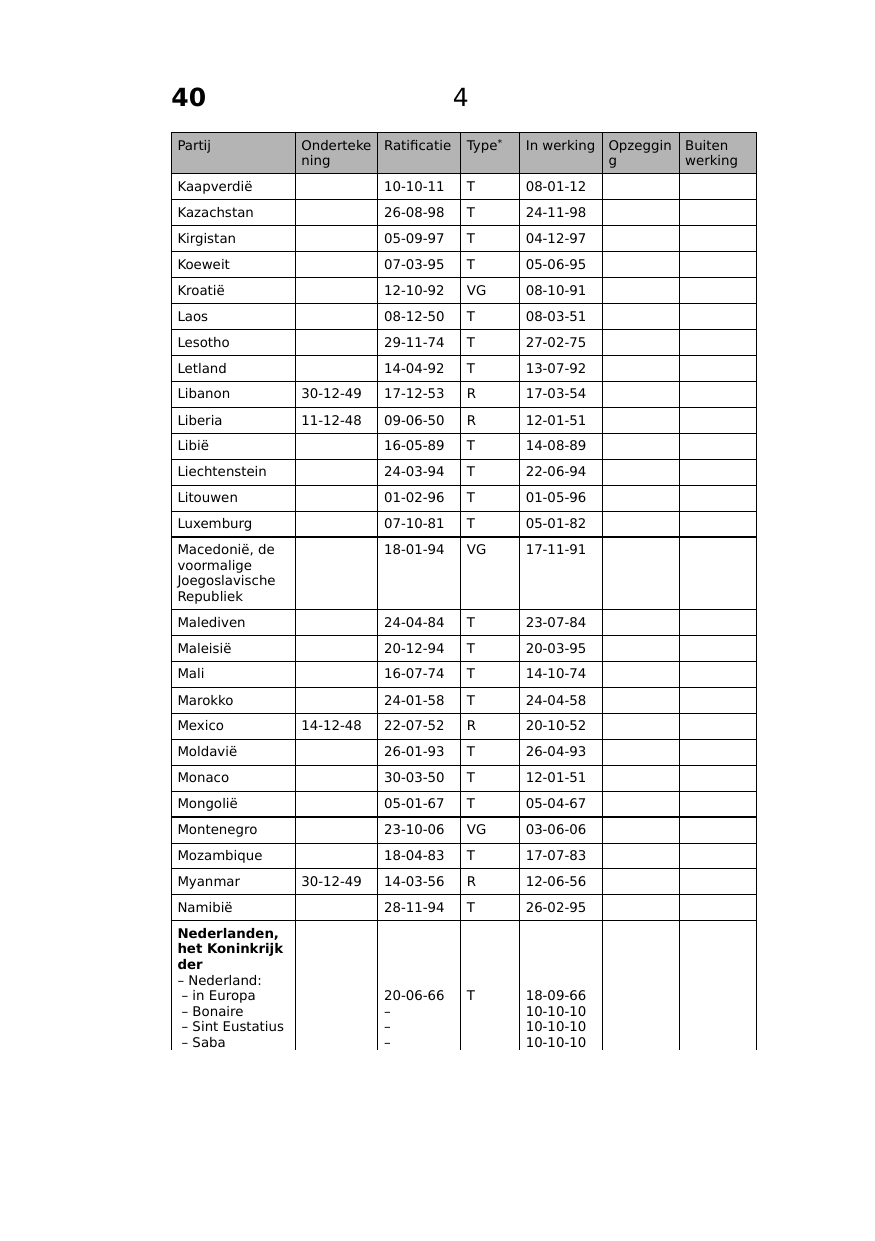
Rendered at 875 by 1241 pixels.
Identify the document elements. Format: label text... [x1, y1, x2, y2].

table_cell 22-07-52 [378, 714, 460, 739]
table_cell [603, 1004, 679, 1019]
table_cell [296, 610, 377, 635]
table_cell Liberia [172, 408, 295, 433]
table_cell [603, 714, 679, 739]
table_cell [296, 278, 377, 303]
table_header Ratificatie [378, 133, 460, 173]
table_cell T [461, 766, 519, 791]
table_cell [603, 252, 679, 277]
table_header Buiten werking [680, 133, 756, 173]
table_cell [520, 973, 602, 988]
table_cell – Sint Eustatius [172, 1019, 295, 1034]
table_cell [603, 844, 679, 868]
table_cell [461, 921, 519, 972]
table_cell T [461, 200, 519, 225]
table_cell 01-05-96 [520, 486, 602, 511]
table_cell 11-12-48 [296, 408, 377, 433]
table_cell 14-03-56 [378, 869, 460, 894]
table_cell 30-12-49 [296, 382, 377, 407]
table_cell [296, 844, 377, 868]
table_cell 16-05-89 [378, 434, 460, 459]
table_cell 12-01-51 [520, 408, 602, 433]
table_cell [680, 973, 756, 988]
table_cell T [461, 434, 519, 459]
table_cell T [461, 636, 519, 661]
table_cell 24-01-58 [378, 688, 460, 713]
table_cell [603, 895, 679, 920]
table_cell [296, 636, 377, 661]
table_cell Kazachstan [172, 200, 295, 225]
table_cell [296, 1004, 377, 1019]
table_cell 17-12-53 [378, 382, 460, 407]
table_cell 05-06-95 [520, 252, 602, 277]
table_header Type* [461, 133, 519, 173]
table_cell 24-04-58 [520, 688, 602, 713]
table_cell [680, 330, 756, 355]
table_cell 08-01-12 [520, 174, 602, 199]
table_cell [680, 636, 756, 661]
table_cell 22-06-94 [520, 460, 602, 484]
table_cell Mexico [172, 714, 295, 739]
table_cell [520, 921, 602, 972]
table_cell T [461, 304, 519, 329]
table_cell Myanmar [172, 869, 295, 894]
table_cell [603, 988, 679, 1003]
table_cell [296, 766, 377, 791]
table_cell [680, 1019, 756, 1034]
table_cell T [461, 252, 519, 277]
table_cell [603, 973, 679, 988]
table_cell [296, 662, 377, 687]
table_cell [680, 460, 756, 484]
table_cell 12-10-92 [378, 278, 460, 303]
table_cell 29-11-74 [378, 330, 460, 355]
table_cell 01-02-96 [378, 486, 460, 511]
table_cell 18-01-94 [378, 538, 460, 609]
table_cell Liechtenstein [172, 460, 295, 484]
table_cell Mozambique [172, 844, 295, 868]
table_cell [680, 382, 756, 407]
table_cell [296, 792, 377, 816]
table_cell [680, 174, 756, 199]
table_cell Litouwen [172, 486, 295, 511]
table_cell [603, 688, 679, 713]
table_cell [296, 538, 377, 609]
table_cell [680, 740, 756, 764]
table_cell [680, 486, 756, 511]
table_cell 05-01-82 [520, 512, 602, 536]
table_cell T [461, 895, 519, 920]
table_cell R [461, 714, 519, 739]
table_cell [680, 895, 756, 920]
table_cell [461, 1019, 519, 1034]
table_cell [296, 486, 377, 511]
table_cell [603, 538, 679, 609]
table_cell – in Europa [172, 988, 295, 1003]
table_cell [461, 1035, 519, 1050]
table_cell Lesotho [172, 330, 295, 355]
table_cell [603, 740, 679, 764]
table_cell Kirgistan [172, 226, 295, 251]
table_cell 08-03-51 [520, 304, 602, 329]
table_cell [296, 434, 377, 459]
table_cell [680, 818, 756, 842]
table_cell 05-04-67 [520, 792, 602, 816]
table_cell [680, 408, 756, 433]
table_cell Montenegro [172, 818, 295, 842]
table_cell [680, 1004, 756, 1019]
table_cell T [461, 688, 519, 713]
table_cell [680, 792, 756, 816]
table_cell 26-04-93 [520, 740, 602, 764]
table_cell [680, 688, 756, 713]
table_cell [603, 636, 679, 661]
table_cell [603, 818, 679, 842]
table_cell [680, 714, 756, 739]
table_cell [603, 486, 679, 511]
table_cell Mali [172, 662, 295, 687]
table_cell T [461, 486, 519, 511]
table_cell [603, 460, 679, 484]
table_cell [603, 200, 679, 225]
table_cell Letland [172, 356, 295, 381]
table_cell 24-11-98 [520, 200, 602, 225]
table_cell [296, 512, 377, 536]
table_cell [603, 921, 679, 972]
table_cell 18-04-83 [378, 844, 460, 868]
table_header Ondertekening [296, 133, 377, 173]
table_cell 23-07-84 [520, 610, 602, 635]
table_cell Koeweit [172, 252, 295, 277]
table_cell [603, 1019, 679, 1034]
table_cell 08-12-50 [378, 304, 460, 329]
table_cell [603, 610, 679, 635]
table_cell Monaco [172, 766, 295, 791]
table_header Opzegging [603, 133, 679, 173]
table_cell Namibië [172, 895, 295, 920]
table_cell Marokko [172, 688, 295, 713]
table_cell [296, 740, 377, 764]
table_header In werking [520, 133, 602, 173]
table_cell T [461, 662, 519, 687]
table_cell VG [461, 818, 519, 842]
table_cell 05-01-67 [378, 792, 460, 816]
table_cell [603, 174, 679, 199]
table_cell T [461, 792, 519, 816]
table_cell [296, 356, 377, 381]
table_cell 17-11-91 [520, 538, 602, 609]
table_cell [296, 988, 377, 1003]
table_cell Libië [172, 434, 295, 459]
table_cell [603, 278, 679, 303]
table_cell T [461, 356, 519, 381]
table_cell [680, 304, 756, 329]
table_cell [680, 766, 756, 791]
table_cell [603, 1035, 679, 1050]
table_cell 16-07-74 [378, 662, 460, 687]
table_cell 26-01-93 [378, 740, 460, 764]
table_cell 14-10-74 [520, 662, 602, 687]
table_cell 24-04-84 [378, 610, 460, 635]
table_cell R [461, 382, 519, 407]
table_cell 10-10-11 [378, 174, 460, 199]
table_cell R [461, 408, 519, 433]
table_cell [603, 304, 679, 329]
table_cell [603, 766, 679, 791]
table_cell [680, 869, 756, 894]
table_cell [296, 921, 377, 972]
table_cell [603, 330, 679, 355]
table_cell Macedonië, de voormalige Joegoslavische Republiek [172, 538, 295, 609]
table_cell T [461, 988, 519, 1003]
table_cell 12-01-51 [520, 766, 602, 791]
table_cell [296, 304, 377, 329]
table_cell 17-07-83 [520, 844, 602, 868]
table_cell [680, 356, 756, 381]
table_cell 10-10-10 [520, 1019, 602, 1034]
table_cell [680, 512, 756, 536]
table_cell 14-04-92 [378, 356, 460, 381]
table_cell 12-06-56 [520, 869, 602, 894]
table_cell [680, 610, 756, 635]
table_cell 03-06-06 [520, 818, 602, 842]
table_cell Luxemburg [172, 512, 295, 536]
table_cell T [461, 512, 519, 536]
table_cell [296, 818, 377, 842]
table_cell 14-08-89 [520, 434, 602, 459]
table_cell 30-12-49 [296, 869, 377, 894]
table_cell [296, 460, 377, 484]
table_cell 09-06-50 [378, 408, 460, 433]
table_cell Moldavië [172, 740, 295, 764]
table_cell [680, 434, 756, 459]
table_cell 04-12-97 [520, 226, 602, 251]
table_cell 13-07-92 [520, 356, 602, 381]
table_cell [680, 844, 756, 868]
table_cell – Nederland: [172, 973, 295, 988]
table_cell 18-09-66 [520, 988, 602, 1003]
table_cell [603, 226, 679, 251]
table_cell Kroatië [172, 278, 295, 303]
table_cell T [461, 610, 519, 635]
table_cell [680, 662, 756, 687]
table_cell [296, 226, 377, 251]
table_cell T [461, 740, 519, 764]
table_cell [680, 1035, 756, 1050]
table_cell 24-03-94 [378, 460, 460, 484]
table_cell [296, 330, 377, 355]
table_cell Libanon [172, 382, 295, 407]
table_cell [603, 382, 679, 407]
table_cell 28-11-94 [378, 895, 460, 920]
table_cell T [461, 330, 519, 355]
table_cell [603, 869, 679, 894]
table_cell [603, 512, 679, 536]
table_cell [296, 200, 377, 225]
table_cell R [461, 869, 519, 894]
table_cell [680, 921, 756, 972]
table_cell [603, 434, 679, 459]
table_cell 08-10-91 [520, 278, 602, 303]
table_cell 10-10-10 [520, 1004, 602, 1019]
table_cell Malediven [172, 610, 295, 635]
table_cell 05-09-97 [378, 226, 460, 251]
table_cell [603, 662, 679, 687]
table_header Partij [172, 133, 295, 173]
table_cell T [461, 174, 519, 199]
table_cell – [378, 1019, 460, 1034]
table_cell [680, 538, 756, 609]
table_cell 20-03-95 [520, 636, 602, 661]
table_cell 20-12-94 [378, 636, 460, 661]
table_cell 26-08-98 [378, 200, 460, 225]
table_cell [378, 921, 460, 972]
table_cell [296, 895, 377, 920]
table_cell Kaapverdië [172, 174, 295, 199]
table_cell 14-12-48 [296, 714, 377, 739]
table_cell Laos [172, 304, 295, 329]
table_cell 30-03-50 [378, 766, 460, 791]
table_cell T [461, 460, 519, 484]
table_cell 23-10-06 [378, 818, 460, 842]
table_cell [378, 973, 460, 988]
table_cell T [461, 226, 519, 251]
table_cell [680, 252, 756, 277]
table_cell [680, 988, 756, 1003]
table_cell [603, 408, 679, 433]
table_cell 07-10-81 [378, 512, 460, 536]
table_cell – [378, 1035, 460, 1050]
table_cell [680, 226, 756, 251]
table_cell 10-10-10 [520, 1035, 602, 1050]
table_cell Maleisië [172, 636, 295, 661]
table_cell [603, 792, 679, 816]
table_cell T [461, 844, 519, 868]
table_cell [296, 688, 377, 713]
table_cell [296, 973, 377, 988]
table_cell – Saba [172, 1035, 295, 1050]
table_cell [461, 973, 519, 988]
table_cell 07-03-95 [378, 252, 460, 277]
table_cell [461, 1004, 519, 1019]
table_cell Nederlanden, het Koninkrijk der [172, 921, 295, 972]
table_cell [296, 252, 377, 277]
table_cell 26-02-95 [520, 895, 602, 920]
table_cell [296, 174, 377, 199]
table_cell [680, 278, 756, 303]
table_cell 17-03-54 [520, 382, 602, 407]
table_cell Mongolië [172, 792, 295, 816]
table_cell [603, 356, 679, 381]
table_cell [296, 1035, 377, 1050]
table_cell [296, 1019, 377, 1034]
table_cell 20-10-52 [520, 714, 602, 739]
table_cell VG [461, 278, 519, 303]
table_cell VG [461, 538, 519, 609]
table_cell – Bonaire [172, 1004, 295, 1019]
table_cell [680, 200, 756, 225]
table_cell 27-02-75 [520, 330, 602, 355]
table_cell – [378, 1004, 460, 1019]
table_cell 20-06-66 [378, 988, 460, 1003]
